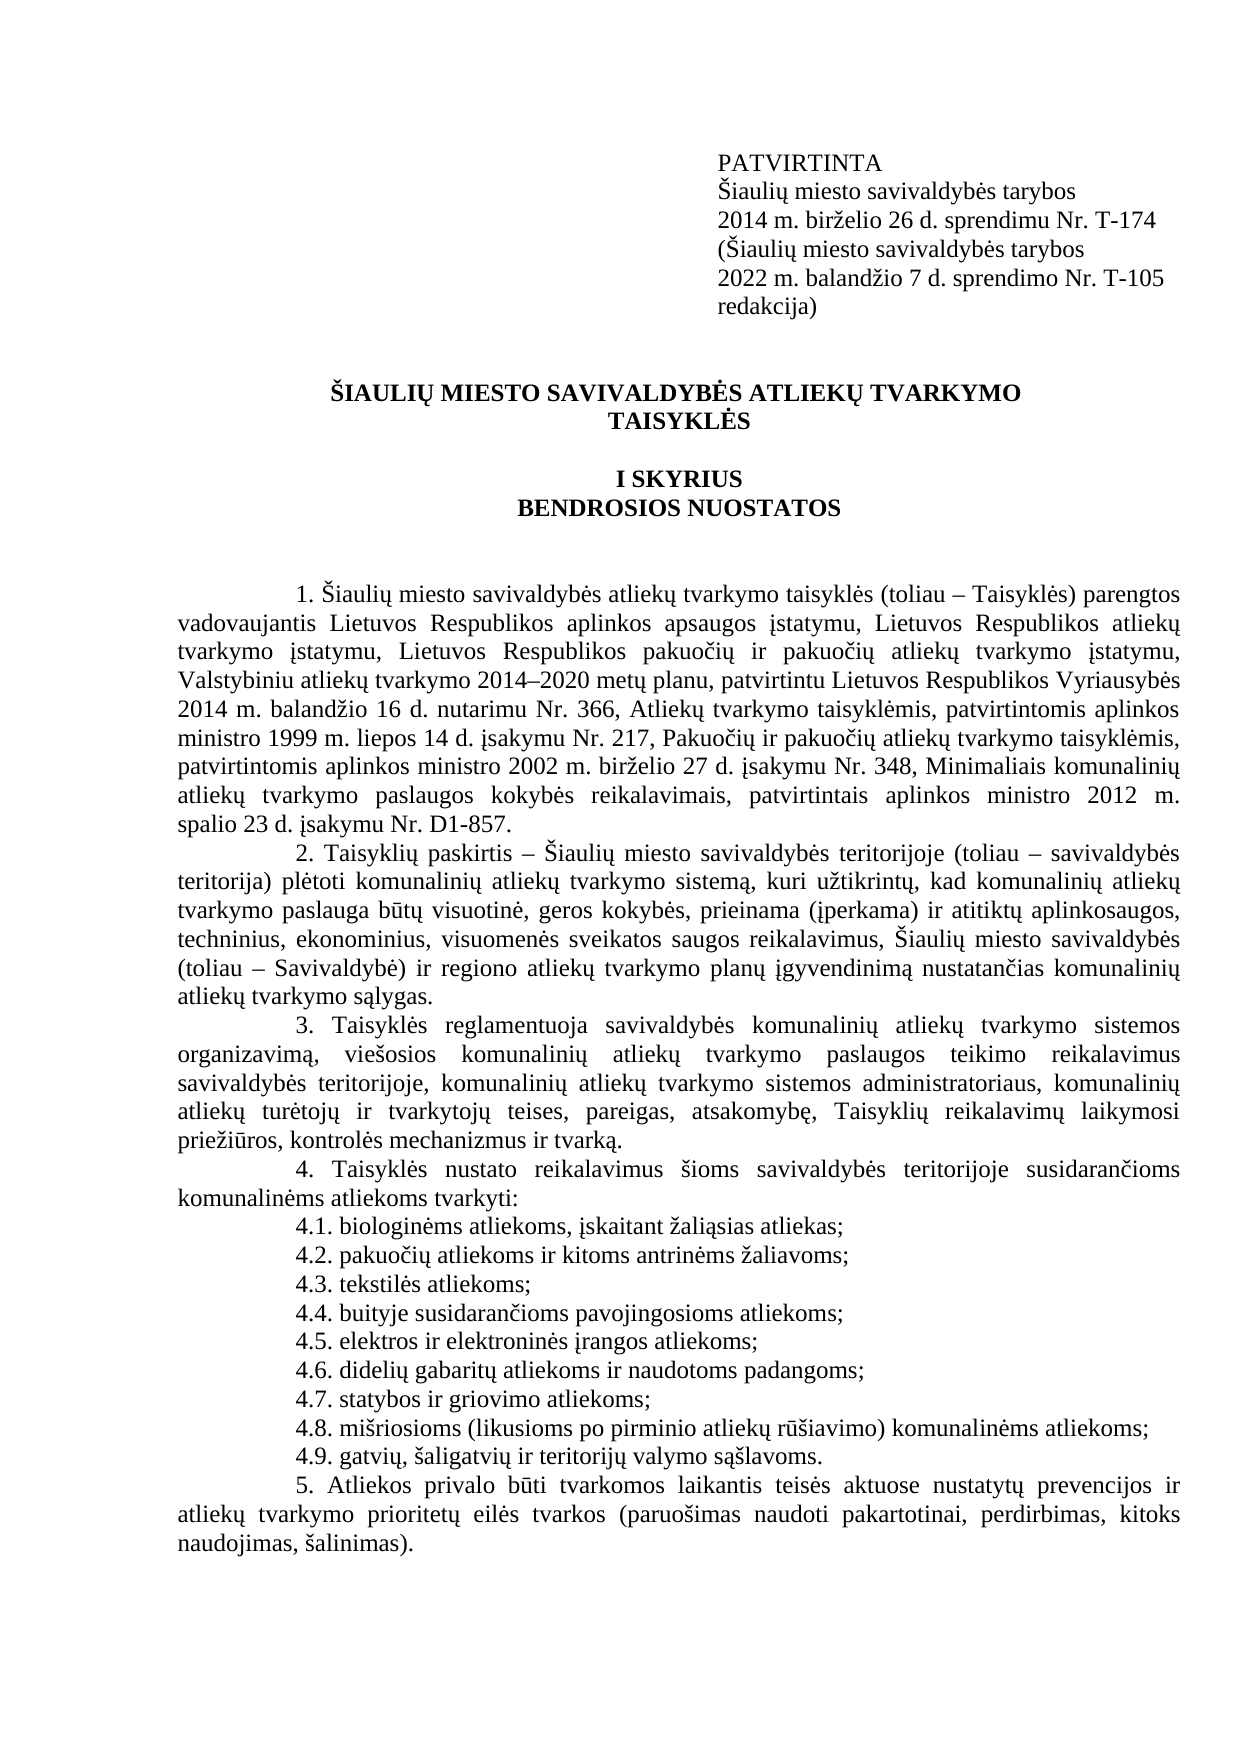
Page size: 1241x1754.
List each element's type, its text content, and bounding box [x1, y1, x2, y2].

text 2022 m. balandžio 7 d. sprendimo Nr. T-105 [582, 263, 1181, 291]
text redakcija) [582, 291, 1181, 320]
text 4.7. statybos ir griovimo atliekoms; [177, 1384, 1181, 1413]
text (Šiaulių miesto savivaldybės tarybos [582, 234, 1181, 263]
text 4.5. elektros ir elektroninės įrangos atliekoms; [177, 1326, 1181, 1355]
text Šiaulių miesto savivaldybės tarybos [717, 176, 1181, 205]
text 4. Taisyklės nustato reikalavimus šioms savivaldybės teritorijoje susidarančioms komunalinėms atliekoms tvarkyti: [177, 1154, 1181, 1211]
text PATVIRTINTA [582, 148, 1181, 176]
text 4.9. gatvių, šaligatvių ir teritorijų valymo sąšlavoms. [177, 1441, 1181, 1470]
text 4.6. didelių gabaritų atliekoms ir naudotoms padangoms; [177, 1355, 1181, 1384]
text TAISYKLĖS [177, 406, 1181, 435]
text 4.3. tekstilės atliekoms; [177, 1269, 1181, 1298]
text 2014 m. birželio 26 d. sprendimu Nr. T-174 [582, 205, 1181, 234]
text 3. Taisyklės reglamentuoja savivaldybės komunalinių atliekų tvarkymo sistemos organizavimą, viešosios komunalinių atliekų tvarkymo paslaugos teikimo reikalavimus savivaldybės teritorijoje, komunalinių atliekų tvarkymo sistemos administratoriaus, komunalinių atliekų turėtojų ir tvarkytojų teises, pareigas, atsakomybę, Taisyklių reikalavimų laikymosi priežiūros, kontrolės mechanizmus ir tvarką. [177, 1010, 1181, 1154]
text 1. Šiaulių miesto savivaldybės atliekų tvarkymo taisyklės (toliau – Taisyklės) parengtos vadovaujantis Lietuvos Respublikos aplinkos apsaugos įstatymu, Lietuvos Respublikos atliekų tvarkymo įstatymu, Lietuvos Respublikos pakuočių ir pakuočių atliekų tvarkymo įstatymu, Valstybiniu atliekų tvarkymo 2014–2020 metų planu, patvirtintu Lietuvos Respublikos Vyriausybės 2014 m. balandžio 16 d. nutarimu Nr. 366, Atliekų tvarkymo taisyklėmis, patvirtintomis aplinkos ministro 1999 m. liepos 14 d. įsakymu Nr. 217, Pakuočių ir pakuočių atliekų tvarkymo taisyklėmis, patvirtintomis aplinkos ministro 2002 m. birželio 27 d. įsakymu Nr. 348, Minimaliais komunalinių atliekų tvarkymo paslaugos kokybės reikalavimais, patvirtintais aplinkos ministro 2012 m. spalio 23 d. įsakymu Nr. D1-857. [177, 579, 1181, 838]
text 4.1. biologinėms atliekoms, įskaitant žaliąsias atliekas; [177, 1211, 1181, 1240]
text 2. Taisyklių paskirtis – Šiaulių miesto savivaldybės teritorijoje (toliau – savivaldybės teritorija) plėtoti komunalinių atliekų tvarkymo sistemą, kuri užtikrintų, kad komunalinių atliekų tvarkymo paslauga būtų visuotinė, geros kokybės, prieinama (įperkama) ir atitiktų aplinkosaugos, techninius, ekonominius, visuomenės sveikatos saugos reikalavimus, Šiaulių miesto savivaldybės (toliau – Savivaldybė) ir regiono atliekų tvarkymo planų įgyvendinimą nustatančias komunalinių atliekų tvarkymo sąlygas. [177, 838, 1181, 1010]
text I SKYRIUS [177, 464, 1181, 493]
text 4.2. pakuočių atliekoms ir kitoms antrinėms žaliavoms; [177, 1240, 1181, 1269]
text 5. Atliekos privalo būti tvarkomos laikantis teisės aktuose nustatytų prevencijos ir atliekų tvarkymo prioritetų eilės tvarkos (paruošimas naudoti pakartotinai, perdirbimas, kitoks naudojimas, šalinimas). [177, 1470, 1181, 1556]
text BENDROSIOS NUOSTATOS [177, 493, 1181, 521]
text 4.8. mišriosioms (likusioms po pirminio atliekų rūšiavimo) komunalinėms atliekoms; [177, 1413, 1181, 1441]
text 4.4. buityje susidarančioms pavojingosioms atliekoms; [177, 1298, 1181, 1326]
text ŠIAULIŲ MIESTO SAVIVALDYBĖS ATLIEKŲ TVARKYMO [177, 378, 1181, 406]
